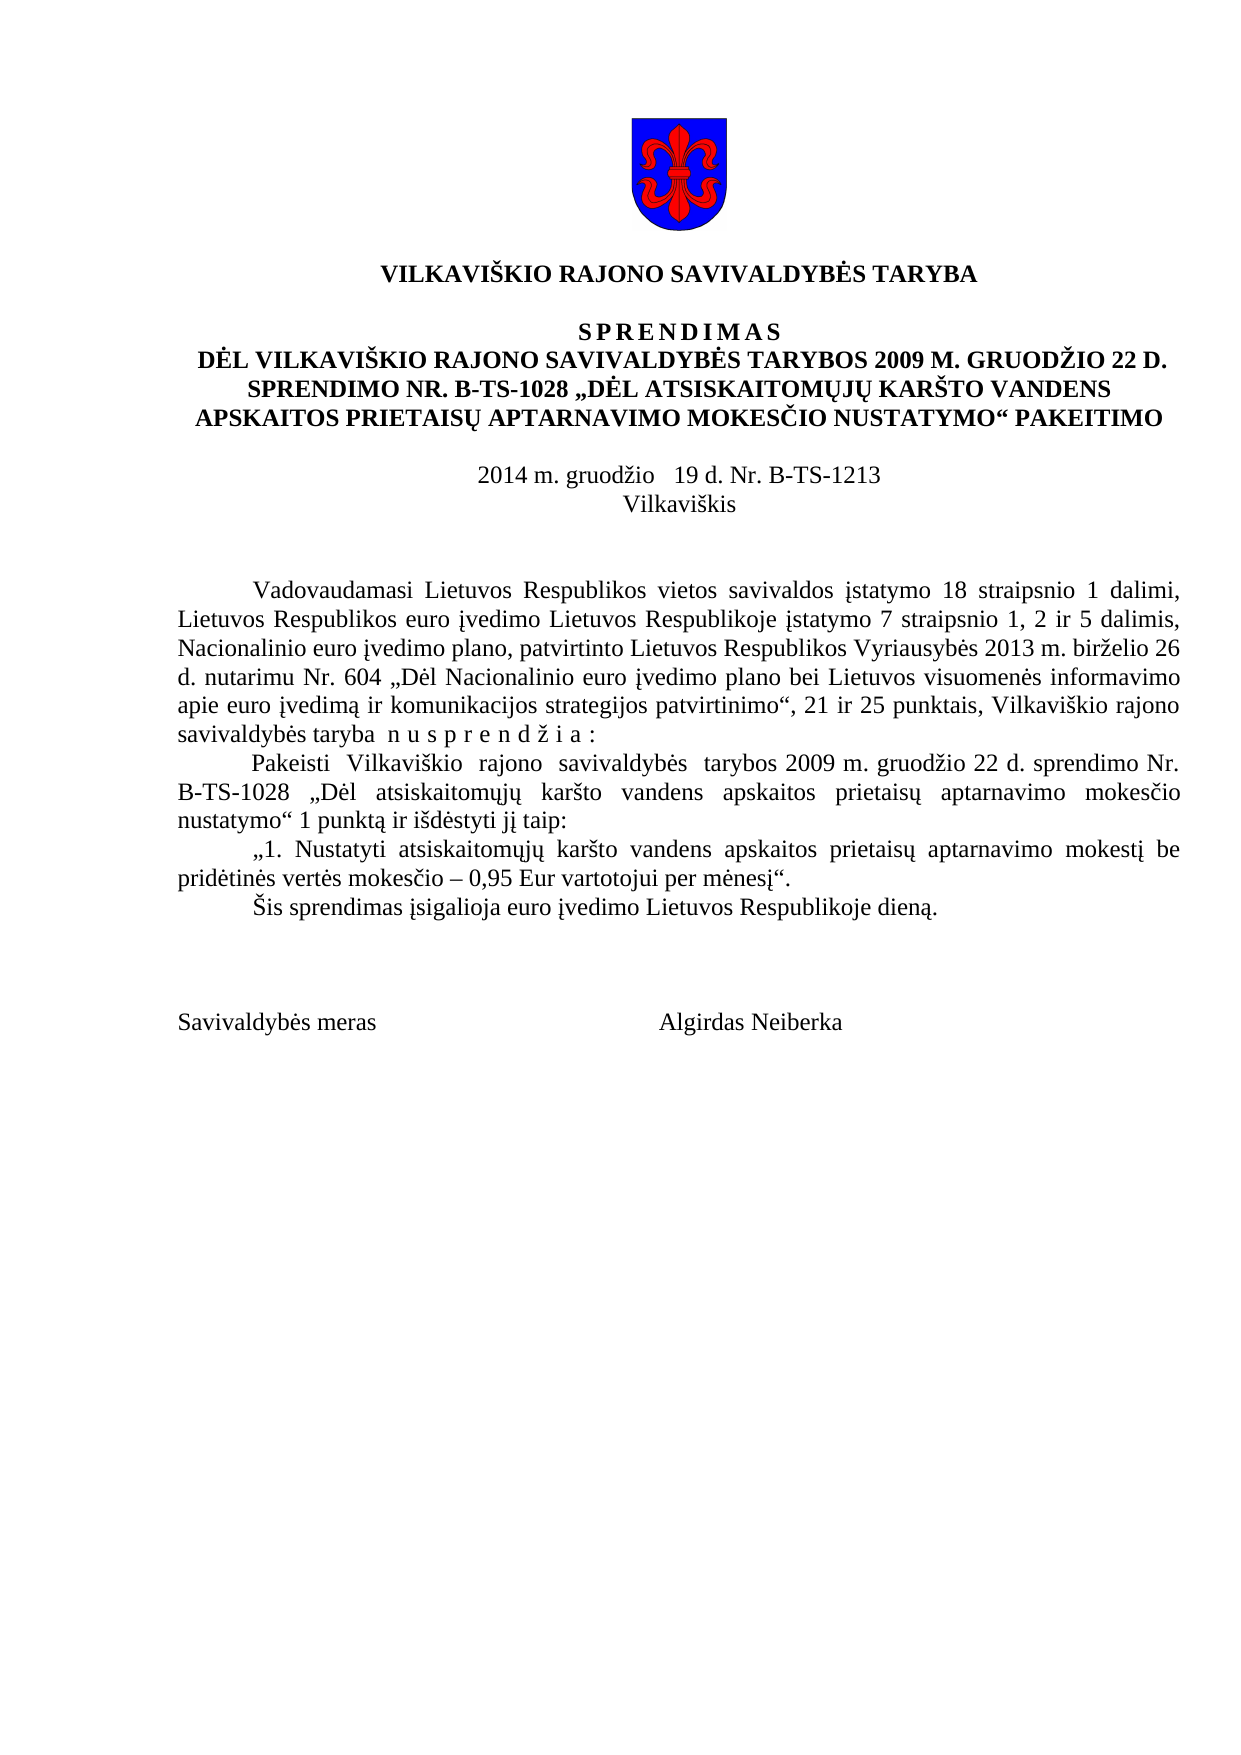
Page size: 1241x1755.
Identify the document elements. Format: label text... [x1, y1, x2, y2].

text Savivaldybės meras Algirdas Neiberka [177, 1007, 1181, 1035]
text Vadovaudamasi Lietuvos Respublikos vietos savivaldos įstatymo 18 straipsnio 1 dalimi, Lietuvos Respublikos euro įvedimo Lietuvos Respublikoje įstatymo 7 straipsnio 1, 2 ir 5 dalimis, Nacionalinio euro įvedimo plano, patvirtinto Lietuvos Respublikos Vyriausybės 2013 m. birželio 26 d. nutarimu Nr. 604 „Dėl Nacionalinio euro įvedimo plano bei Lietuvos visuomenės informavimo apie euro įvedimą ir komunikacijos strategijos patvirtinimo“, 21 ir 25 punktais, Vilkaviškio rajono savivaldybės taryba nusprendžia: [177, 575, 1181, 748]
text DĖL VILKAVIŠKIO RAJONO SAVIVALDYBĖS TARYBOS 2009 M. GRUODŽIO 22 D. SPRENDIMO NR. B-TS-1028 „DĖL ATSISKAITOMŲJŲ KARŠTO VANDENS APSKAITOS PRIETAISŲ APTARNAVIMO MOKESČIO NUSTATYMO“ PAKEITIMO [177, 345, 1181, 432]
text VILKAVIŠKIO RAJONO SAVIVALDYBĖS TARYBA [177, 259, 1181, 288]
text SpREndimas [177, 317, 1181, 345]
text „1. Nustatyti atsiskaitomųjų karšto vandens apskaitos prietaisų aptarnavimo mokestį be pridėtinės vertės mokesčio – 0,95 Eur vartotojui per mėnesį“. [177, 834, 1181, 892]
text 2014 m. gruodžio 19 d. Nr. B-TS-1213 [177, 460, 1181, 489]
text Pakeisti Vilkaviškio rajono savivaldybės tarybos 2009 m. gruodžio 22 d. sprendimo Nr. B-TS-1028 „Dėl atsiskaitomųjų karšto vandens apskaitos prietaisų aptarnavimo mokesčio nustatymo“ 1 punktą ir išdėstyti jį taip: [177, 748, 1181, 834]
text Vilkaviškis [177, 489, 1181, 518]
text Šis sprendimas įsigalioja euro įvedimo Lietuvos Respublikoje dieną. [177, 892, 1181, 920]
